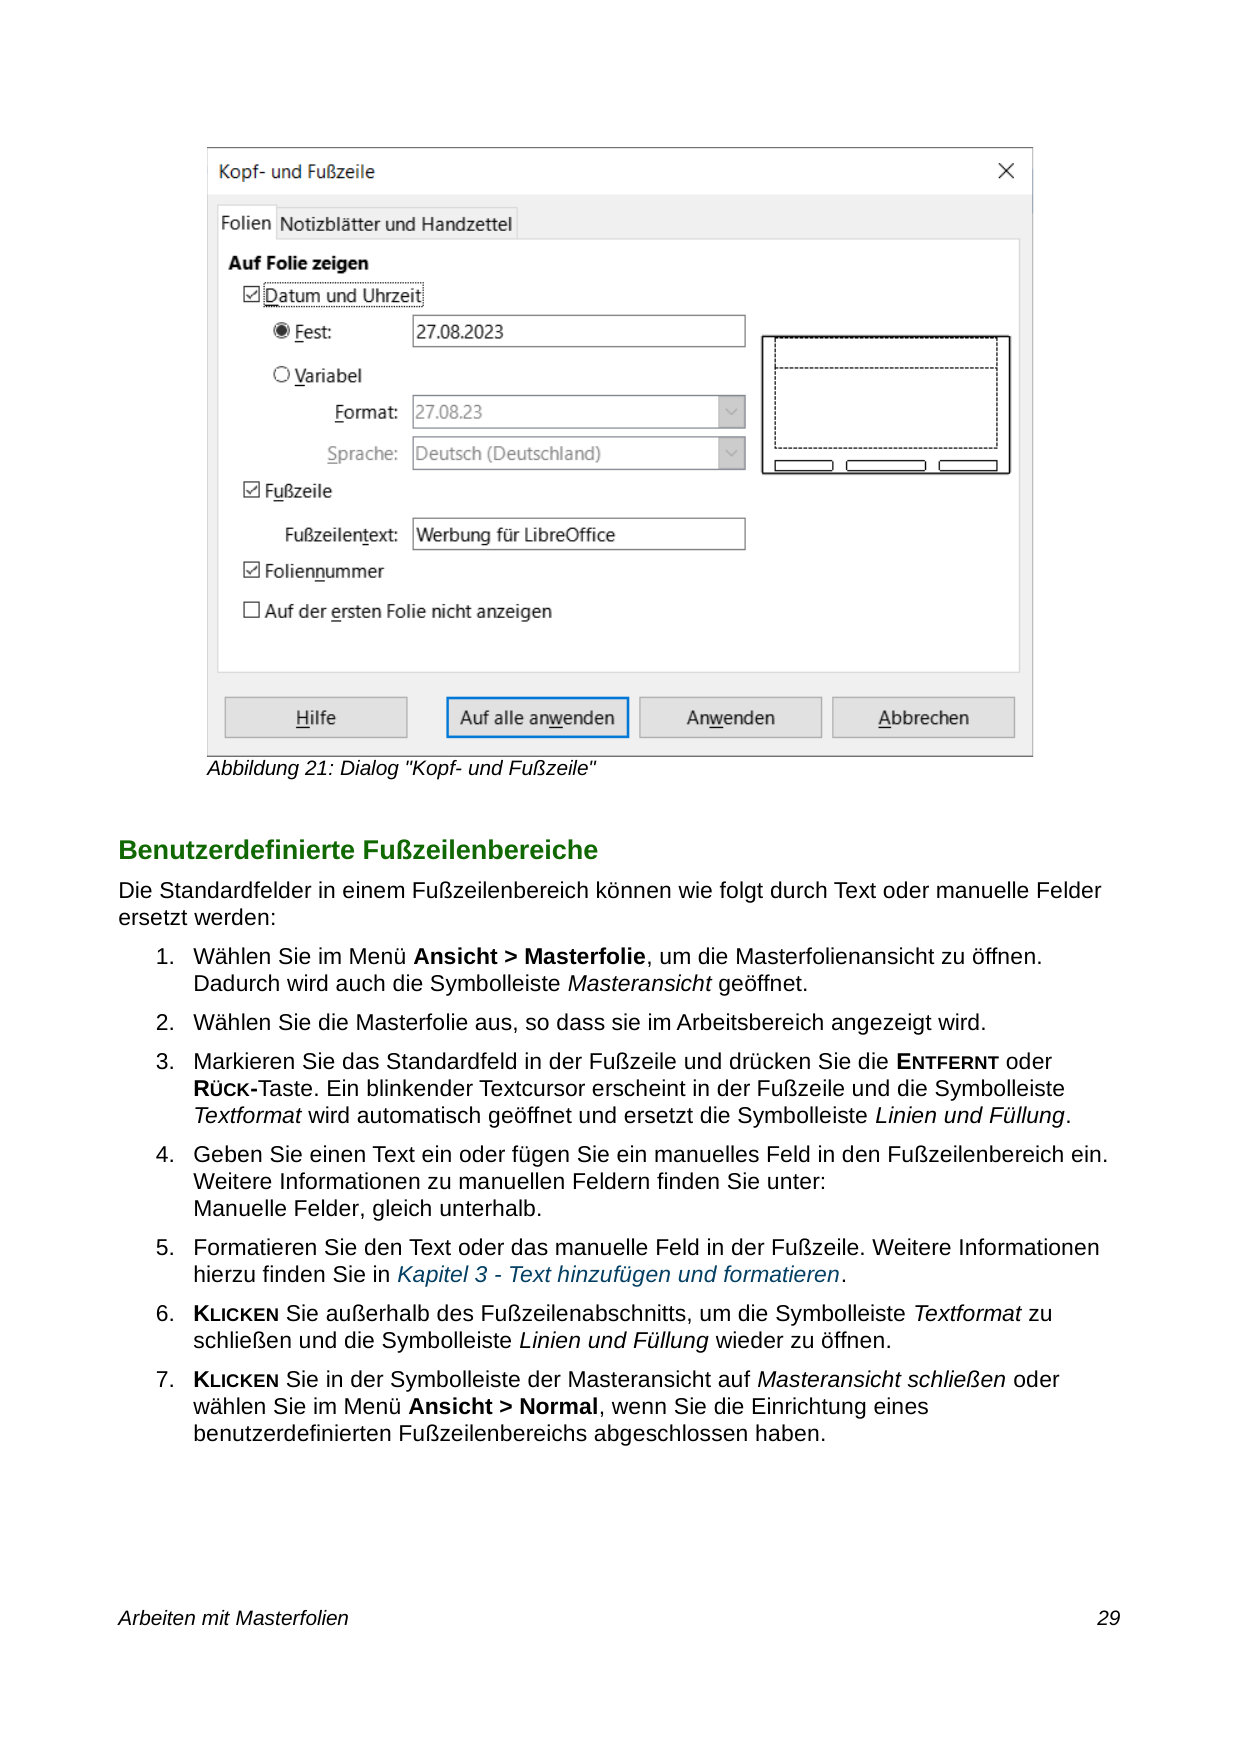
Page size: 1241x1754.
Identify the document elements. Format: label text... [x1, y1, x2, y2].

text Die Standardfelder in einem Fußzeilenbereich können wie folgt durch Text oder manuelle Felder ersetzt werden: [118, 876, 1122, 931]
list Wählen Sie im Menü Ansicht > Masterfolie, um die Masterfolienansicht zu öffnen. Dadurch wird auch die Symbolleiste Masteransicht geöffnet. [156, 942, 1122, 996]
list Wählen Sie die Masterfolie aus, so dass sie im Arbeitsbereich angezeigt wird. [156, 1008, 1122, 1035]
text Abbildung 21: Dialog "Kopf- und Fußzeile" [207, 757, 1033, 780]
picture [207, 147, 1034, 757]
list Markieren Sie das Standardfeld in der Fußzeile und drücken Sie die Entfernt oder Rück-Taste. Ein blinkender Textcursor erscheint in der Fußzeile und die Symbolleiste Textformat wird automatisch geöffnet und ersetzt die Symbolleiste Linien und Füllung. [156, 1047, 1122, 1128]
list Klicken Sie in der Symbolleiste der Masteransicht auf Masteransicht schließen oder wählen Sie im Menü Ansicht > Normal, wenn Sie die Einrichtung eines benutzerdefinierten Fußzeilenbereichs abgeschlossen haben. [156, 1365, 1122, 1446]
subtitle Benutzerdefinierte Fußzeilenbereiche [118, 833, 1122, 864]
list Klicken Sie außerhalb des Fußzeilenabschnitts, um die Symbolleiste Textformat zu schließen und die Symbolleiste Linien und Füllung wieder zu öffnen. [156, 1299, 1122, 1353]
list Geben Sie einen Text ein oder fügen Sie ein manuelles Feld in den Fußzeilenbereich ein. Weitere Informationen zu manuellen Feldern finden Sie unter: Manuelle Felder, gleich unterhalb. [156, 1140, 1122, 1221]
list Formatieren Sie den Text oder das manuelle Feld in der Fußzeile. Weitere Informationen hierzu finden Sie in Kapitel 3 - Text hinzufügen und formatieren. [156, 1233, 1122, 1287]
